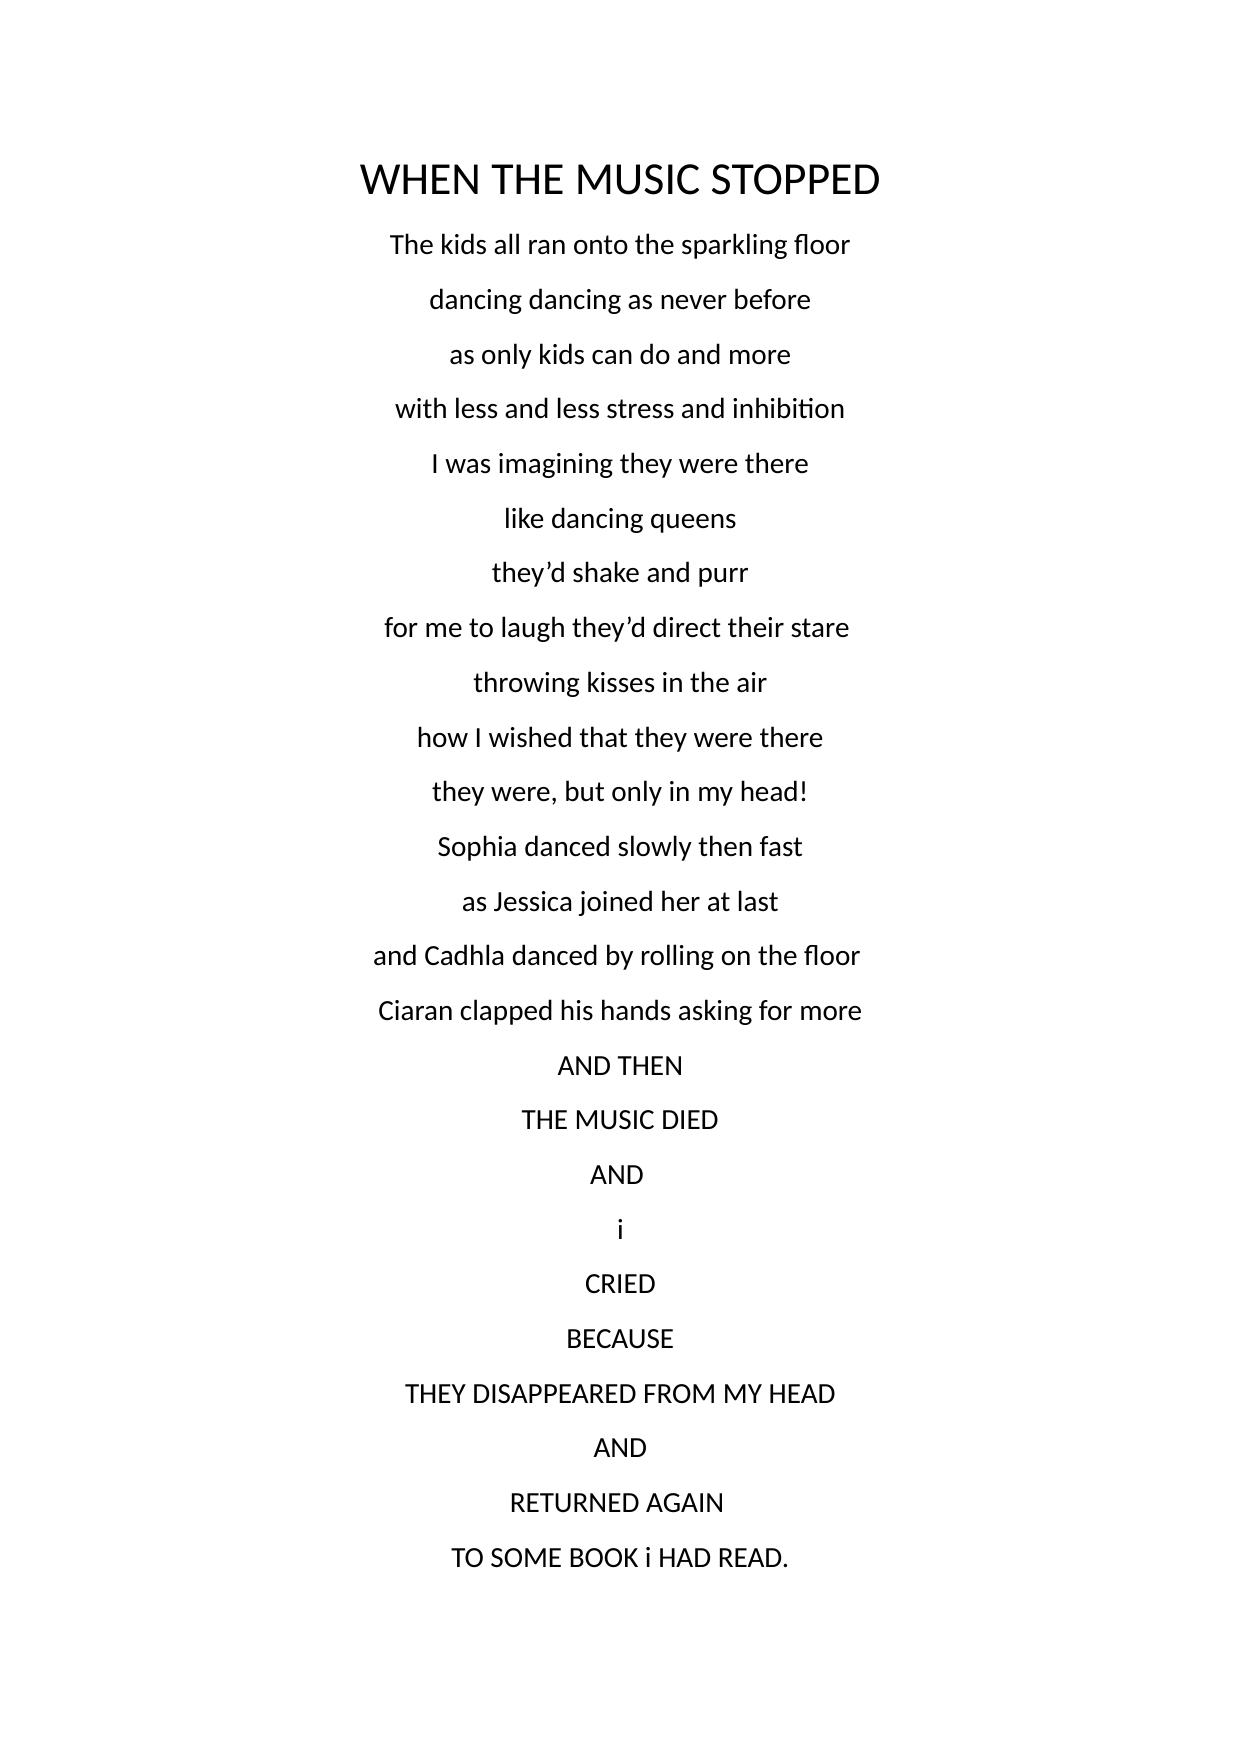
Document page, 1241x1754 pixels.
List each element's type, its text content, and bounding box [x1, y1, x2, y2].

text CRIED [150, 1266, 1090, 1301]
text Sophia danced slowly then fast [150, 828, 1090, 864]
text dancing dancing as never before [150, 281, 1090, 317]
text The kids all ran onto the sparkling floor [150, 226, 1090, 262]
text AND THEN [150, 1047, 1090, 1082]
text THEY DISAPPEARED FROM MY HEAD [150, 1375, 1090, 1411]
text throwing kisses in the air [150, 664, 1090, 699]
text for me to laugh they’d direct their stare [150, 609, 1090, 645]
text RETURNED AGAIN [150, 1484, 1090, 1520]
text how I wished that they were there [150, 719, 1090, 754]
text as Jessica joined her at last [150, 883, 1090, 918]
text THE MUSIC DIED [150, 1101, 1090, 1137]
text AND [150, 1156, 1090, 1192]
text and Cadhla danced by rolling on the floor [150, 937, 1090, 973]
text i [150, 1211, 1090, 1246]
text WHEN THE MUSIC STOPPED [150, 150, 1090, 206]
text I was imagining they were there [150, 445, 1090, 481]
text BECAUSE [150, 1320, 1090, 1356]
text with less and less stress and inhibition [150, 391, 1090, 426]
text AND [150, 1429, 1090, 1465]
text TO SOME BOOK i HAD READ. [150, 1539, 1090, 1574]
text they’d shake and purr [150, 554, 1090, 590]
text as only kids can do and more [150, 336, 1090, 371]
text they were, but only in my head! [150, 773, 1090, 809]
text like dancing queens [150, 500, 1090, 536]
text Ciaran clapped his hands asking for more [150, 992, 1090, 1028]
